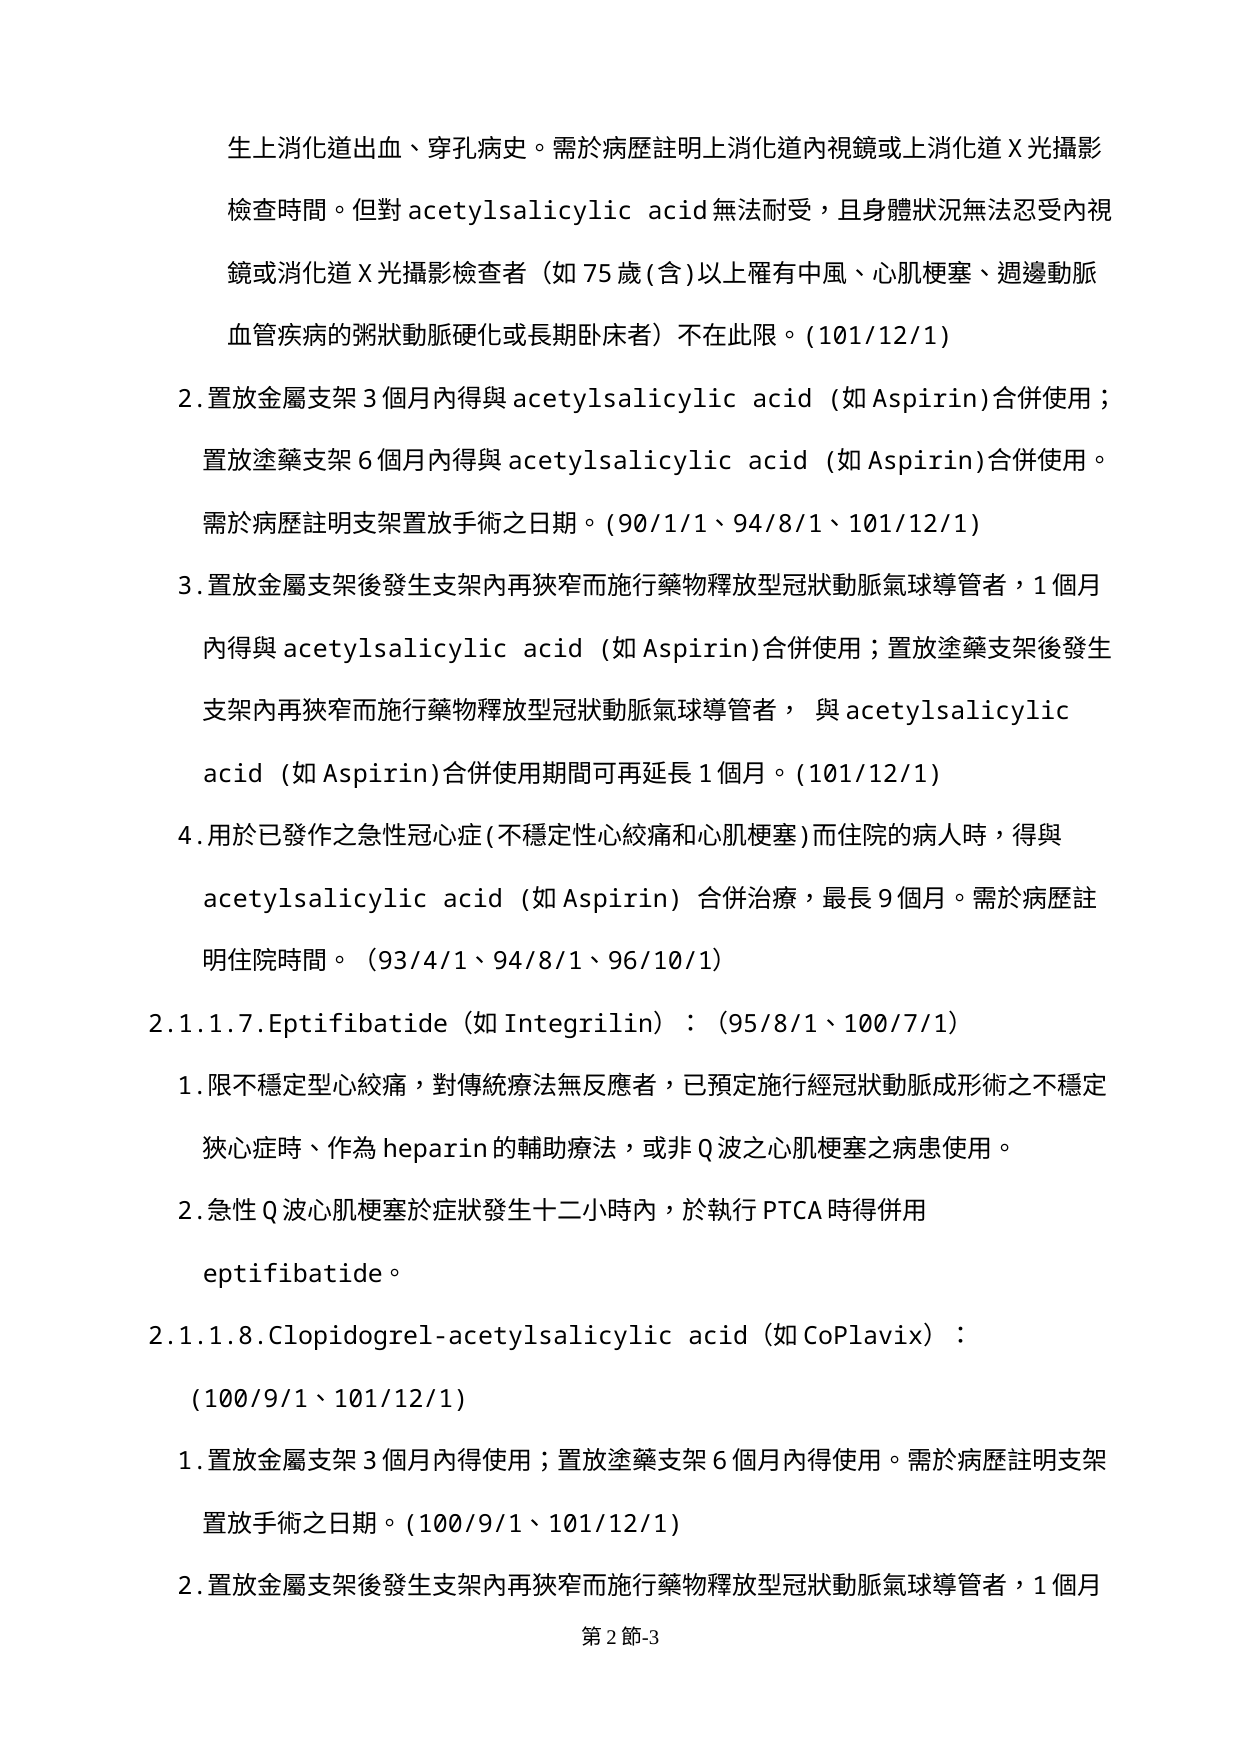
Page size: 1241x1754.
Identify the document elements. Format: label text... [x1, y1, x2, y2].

text 2.置放金屬支架3個月內得與acetylsalicylic acid (如Aspirin)合併使用；置放塗藥支架6個月內得與acetylsalicylic acid (如Aspirin)合併使用。需於病歷註明支架置放手術之日期。(90/1/1、94/8/1、101/12/1) [177, 354, 1122, 542]
text 2.1.1.7.Eptifibatide（如Integrilin）：（95/8/1、100/7/1） [148, 979, 1122, 1042]
text 2.1.1.8.Clopidogrel-acetylsalicylic acid（如CoPlavix）：(100/9/1、101/12/1) [148, 1292, 1122, 1417]
text 2.急性Q波心肌梗塞於症狀發生十二小時內，於執行PTCA時得併用eptifibatide。 [177, 1167, 1122, 1292]
text 4.用於已發作之急性冠心症(不穩定性心絞痛和心肌梗塞)而住院的病人時，得與acetylsalicylic acid (如Aspirin) 合併治療，最長9個月。需於病歷註明住院時間。（93/4/1、94/8/1、96/10/1） [177, 792, 1122, 979]
text 1.限不穩定型心絞痛，對傳統療法無反應者，已預定施行經冠狀動脈成形術之不穩定狹心症時、作為heparin的輔助療法，或非Q波之心肌梗塞之病患使用。 [177, 1042, 1122, 1167]
text 1.置放金屬支架3個月內得使用；置放塗藥支架6個月內得使用。需於病歷註明支架置放手術之日期。(100/9/1、101/12/1) [177, 1417, 1122, 1542]
text 生上消化道出血、穿孔病史。需於病歷註明上消化道內視鏡或上消化道X光攝影檢查時間。但對acetylsalicylic acid無法耐受，且身體狀況無法忍受內視鏡或消化道X光攝影檢查者（如75歲(含)以上罹有中風、心肌梗塞、週邊動脈血管疾病的粥狀動脈硬化或長期卧床者）不在此限。(101/12/1) [192, 104, 1122, 354]
text 2.置放金屬支架後發生支架內再狹窄而施行藥物釋放型冠狀動脈氣球導管者，1個月 [177, 1542, 1122, 1604]
text 3.置放金屬支架後發生支架內再狹窄而施行藥物釋放型冠狀動脈氣球導管者，1個月內得與acetylsalicylic acid (如Aspirin)合併使用；置放塗藥支架後發生支架內再狹窄而施行藥物釋放型冠狀動脈氣球導管者， 與acetylsalicylic acid (如Aspirin)合併使用期間可再延長1個月。(101/12/1) [177, 542, 1122, 792]
